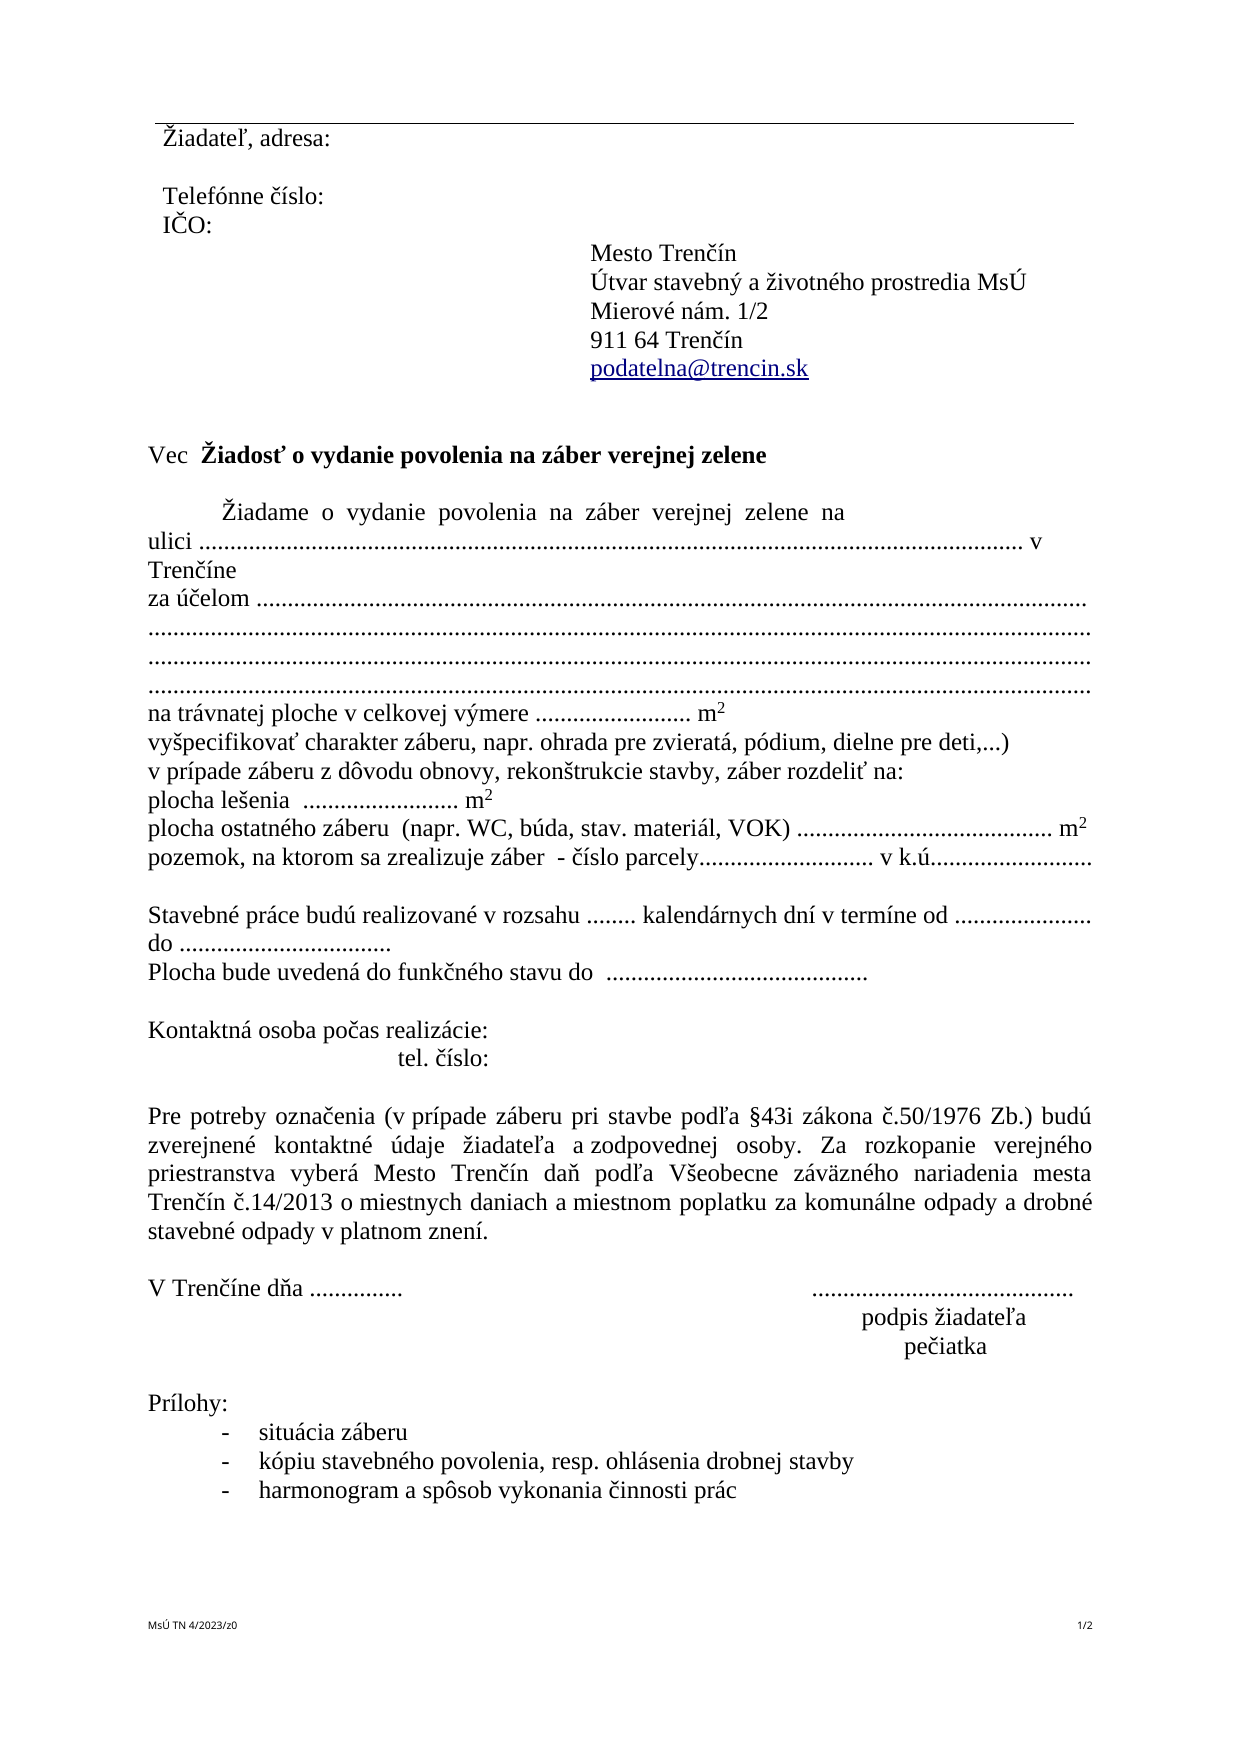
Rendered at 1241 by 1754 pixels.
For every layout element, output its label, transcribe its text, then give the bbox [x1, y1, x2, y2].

text MsÚ TN 4/2023/z0 1/2 [148, 1618, 1093, 1633]
text V Trenčíne dňa ............... .......................................... [148, 1273, 1093, 1302]
text plocha lešenia ......................... m2 [148, 785, 1093, 813]
text Telefónne číslo: [162, 181, 1093, 210]
text Stavebné práce budú realizované v rozsahu ........ kalendárnych dní v termíne od ...................... do .................................. [148, 900, 1093, 957]
text Pre potreby označenia (v prípade záberu pri stavbe podľa §43i zákona č.50/1976 Zb.) budú zverejnené kontaktné údaje žiadateľa a zodpovednej osoby. Za rozkopanie verejného priestranstva vyberá Mesto Trenčín daň podľa Všeobecne záväzného nariadenia mesta Trenčín č.14/2013 o miestnych daniach a miestnom poplatku za komunálne odpady a drobné stavebné odpady v platnom znení. [148, 1101, 1093, 1245]
text Prílohy: [148, 1388, 1093, 1417]
text Útvar stavebný a životného prostredia MsÚ [148, 267, 1093, 296]
text ..................................................................................................................................................................................................................................................................................................................................................................................................................................................................... [148, 612, 1093, 698]
text pozemok, na ktorom sa zrealizuje záber - číslo parcely............................ v k.ú.......................... [148, 842, 1093, 871]
text podatelna@trencin.sk [516, 353, 1093, 382]
text pečiatka [148, 1331, 1093, 1360]
list kópiu stavebného povolenia, resp. ohlásenia drobnej stavby [221, 1446, 1093, 1475]
text plocha ostatného záberu (napr. WC, búda, stav. materiál, VOK) ......................................... m2 [148, 813, 1093, 842]
text Vec Žiadosť o vydanie povolenia na záber verejnej zelene [148, 440, 1093, 468]
text Mierové nám. 1/2 [148, 296, 1093, 325]
text Kontaktná osoba počas realizácie: [148, 1015, 1093, 1043]
text Plocha bude uvedená do funkčného stavu do .......................................... [148, 957, 1093, 986]
text Žiadame o vydanie povolenia na záber verejnej zelene na ulici .................................................................................................................................... v Trenčíne [148, 497, 1093, 583]
text za účelom ..................................................................................................................................... [148, 583, 1093, 612]
text tel. číslo: [148, 1043, 1093, 1072]
text podpis žiadateľa [148, 1302, 1093, 1331]
text v prípade záberu z dôvodu obnovy, rekonštrukcie stavby, záber rozdeliť na: [148, 756, 1093, 785]
text 911 64 Trenčín [590, 325, 1093, 353]
list harmonogram a spôsob vykonania činnosti prác [221, 1475, 1093, 1503]
list situácia záberu [221, 1417, 1093, 1446]
text Mesto Trenčín [148, 238, 1093, 267]
text vyšpecifikovať charakter záberu, napr. ohrada pre zvieratá, pódium, dielne pre deti,...) [148, 727, 1093, 756]
text na trávnatej ploche v celkovej výmere ......................... m2 [148, 698, 1093, 727]
table_header Žiadateľ, adresa: [155, 124, 1074, 181]
text IČO: [162, 210, 1093, 238]
